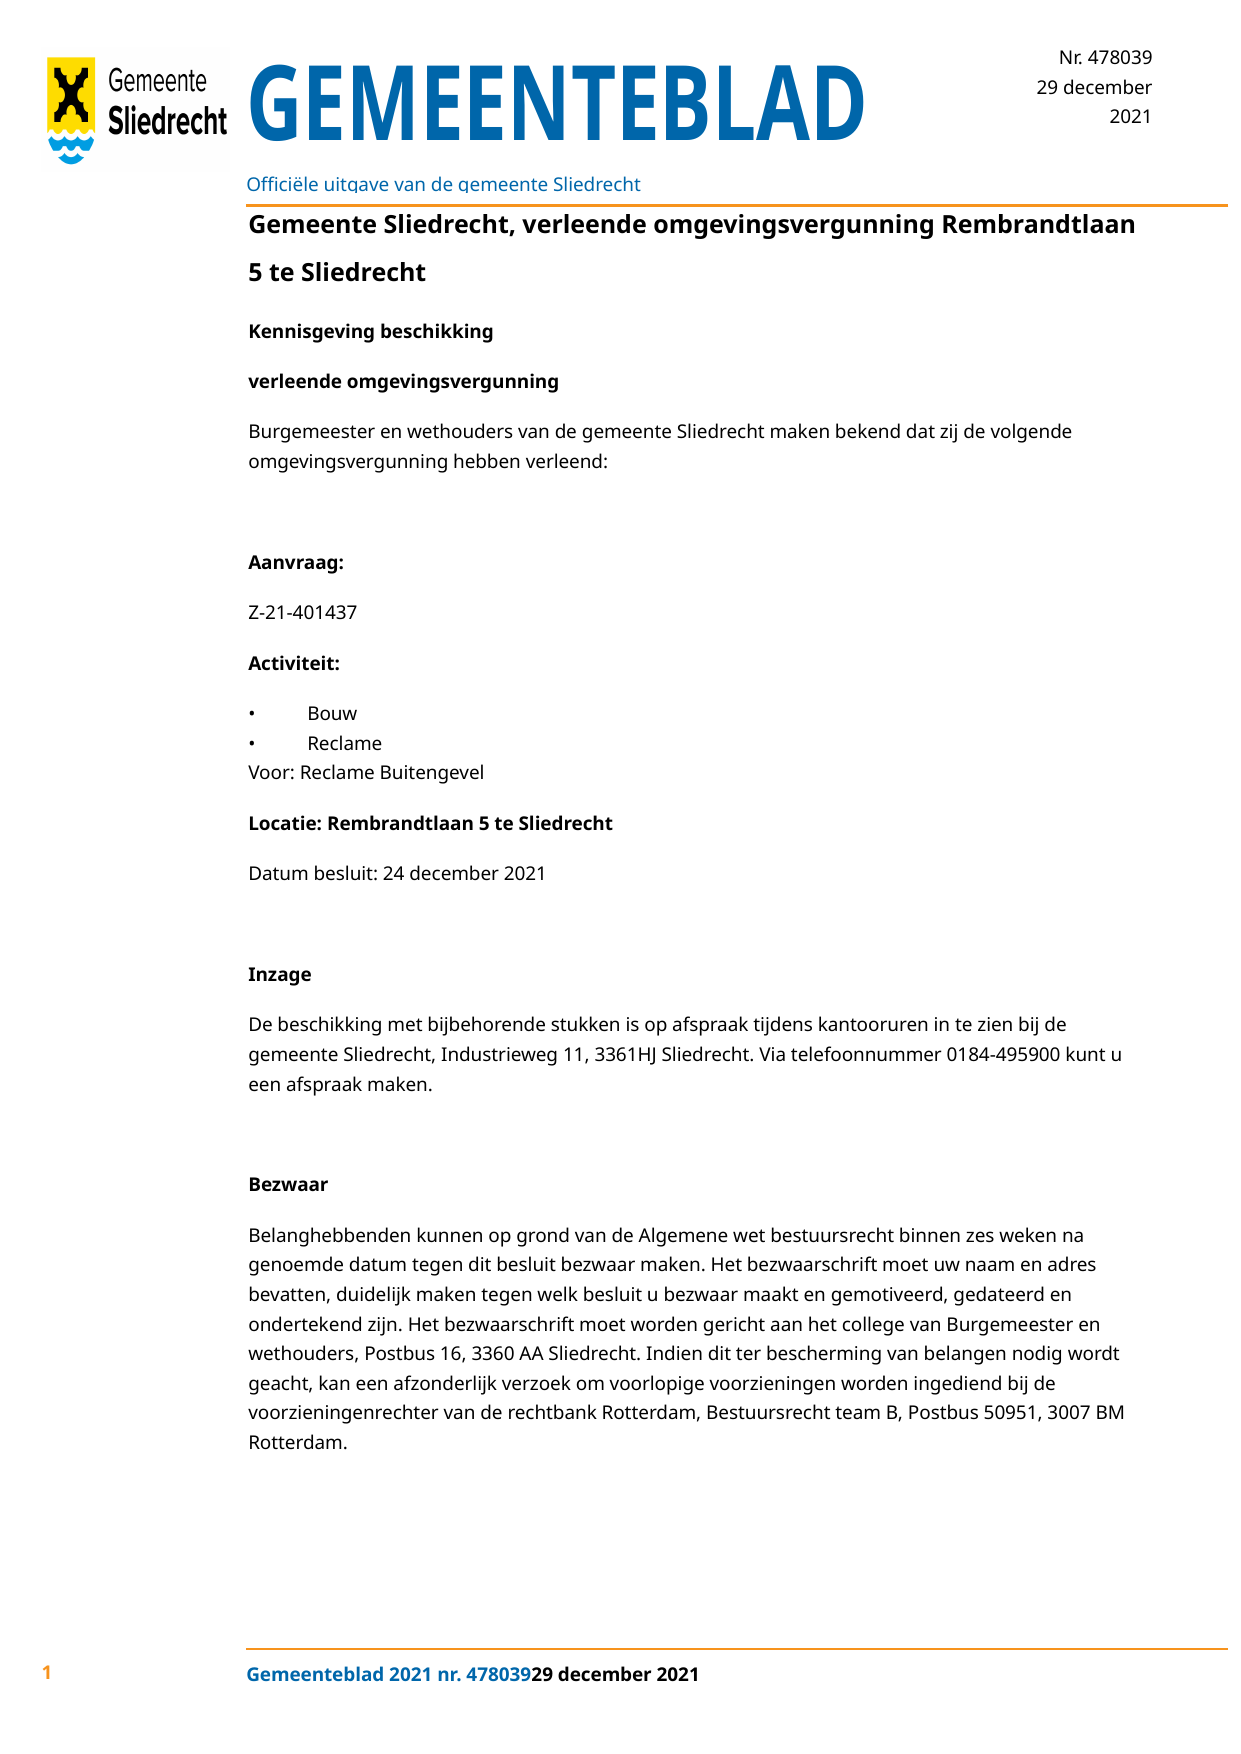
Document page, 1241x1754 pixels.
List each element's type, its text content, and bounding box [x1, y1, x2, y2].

text verleende omgevingsvergunning [248, 368, 1152, 394]
text Gemeente Sliedrecht, verleende omgevingsvergunning Rembrandtlaan 5 te Sliedrecht [248, 207, 1152, 288]
text Inzage [248, 961, 1152, 987]
text De beschikking met bijbehorende stukken is op afspraak tijdens kantooruren in te zien bij de gemeente Sliedrecht, Industrieweg 11, 3361HJ Sliedrecht. Via telefoonnummer 0184-495900 kunt u een afspraak maken. [248, 1012, 1152, 1097]
text Aanvraag: [248, 549, 1152, 575]
text Z-21-401437 [248, 599, 1152, 625]
picture [41, 47, 231, 172]
text Belanghebbenden kunnen op grond van de Algemene wet bestuursrecht binnen zes weken na genoemde datum tegen dit besluit bezwaar maken. Het bezwaarschrift moet uw naam en adres bevatten, duidelijk maken tegen welk besluit u bezwaar maakt en gemotiveerd, gedateerd en ondertekend zijn. Het bezwaarschrift moet worden gericht aan het college van Burgemeester en wethouders, Postbus 16, 3360 AA Sliedrecht. Indien dit ter bescherming van belangen nodig wordt geacht, kan een afzonderlijk verzoek om voorlopige voorzieningen worden ingediend bij de voorzieningenrechter van de rechtbank Rotterdam, Bestuursrecht team B, Postbus 50951, 3007 BM Rotterdam. [248, 1222, 1152, 1455]
list Reclame [248, 730, 1152, 756]
text Datum besluit: 24 december 2021 [248, 860, 1152, 886]
text Locatie: Rembrandtlaan 5 te Sliedrecht [248, 810, 1152, 836]
list Bouw [248, 700, 1152, 726]
text Voor: Reclame Buitengevel [248, 759, 1152, 785]
text Kennisgeving beschikking [248, 318, 1152, 344]
text Activiteit: [248, 650, 1152, 676]
text Bezwaar [248, 1172, 1152, 1197]
text Burgemeester en wethouders van de gemeente Sliedrecht maken bekend dat zij de volgende omgevingsvergunning hebben verleend: [248, 419, 1152, 474]
